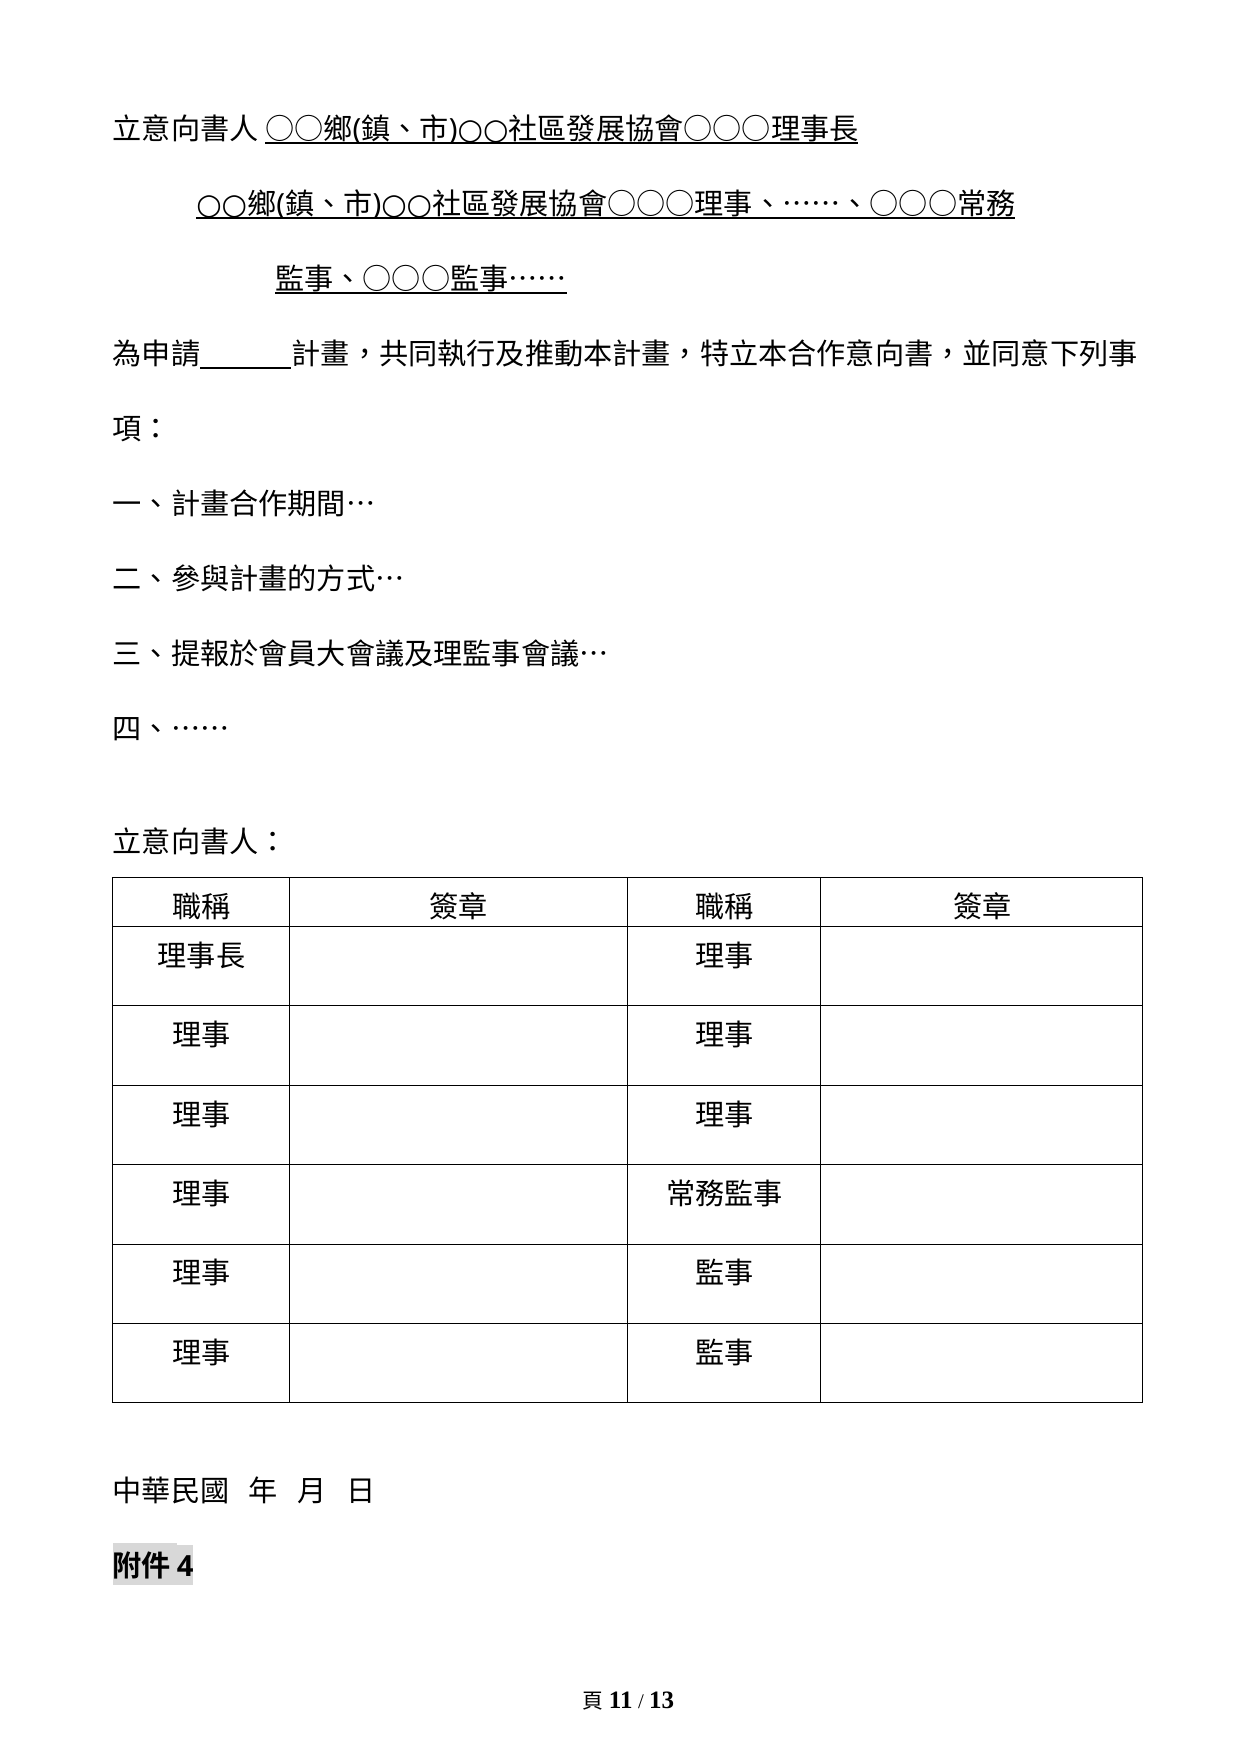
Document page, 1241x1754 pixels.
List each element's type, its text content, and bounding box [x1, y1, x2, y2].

text 為申請 計畫，共同執行及推動本計畫，特立本合作意向書，並同意下列事項： [112, 314, 1144, 464]
text 中華民國 年 月 日 [112, 1451, 1144, 1526]
text 監事、○○○監事…… [112, 239, 1144, 314]
table_cell 理事 [628, 1086, 820, 1164]
table_header 職稱 [113, 878, 289, 926]
table_cell [290, 927, 627, 1005]
table_cell [821, 1324, 1142, 1402]
table_cell 理事 [113, 1165, 289, 1243]
table_cell 常務監事 [628, 1165, 820, 1243]
table_cell [821, 1245, 1142, 1323]
table_cell [821, 1165, 1142, 1243]
text 三、提報於會員大會議及理監事會議… [112, 614, 1144, 689]
table_cell 理事 [628, 1006, 820, 1085]
table_header 簽章 [290, 878, 627, 926]
table_cell [290, 1006, 627, 1085]
text 二、參與計畫的方式… [112, 539, 1144, 614]
table_header 簽章 [821, 878, 1142, 926]
table_cell [821, 927, 1142, 1005]
table_cell 理事 [113, 1245, 289, 1323]
table_cell [290, 1245, 627, 1323]
text 立意向書人： [112, 802, 1144, 877]
text 四、…… [112, 689, 1144, 764]
text 立意向書人 ○○鄉(鎮、市)○○社區發展協會○○○理事長 [112, 89, 1144, 164]
text ○○鄉(鎮、市)○○社區發展協會○○○理事、……、○○○常務 [112, 164, 1144, 239]
table_cell [290, 1324, 627, 1402]
table_cell 監事 [628, 1324, 820, 1402]
table_cell 理事 [113, 1006, 289, 1085]
text 一、計畫合作期間… [112, 464, 1144, 539]
table_cell 理事 [113, 1324, 289, 1402]
table_cell 理事 [113, 1086, 289, 1164]
table_cell 理事 [628, 927, 820, 1005]
table_cell [821, 1006, 1142, 1085]
table_cell 監事 [628, 1245, 820, 1323]
table_cell [290, 1086, 627, 1164]
table_cell [821, 1086, 1142, 1164]
table_cell [290, 1165, 627, 1243]
table_header 職稱 [628, 878, 820, 926]
text 附件4 [112, 1526, 1144, 1601]
table_cell 理事長 [113, 927, 289, 1005]
